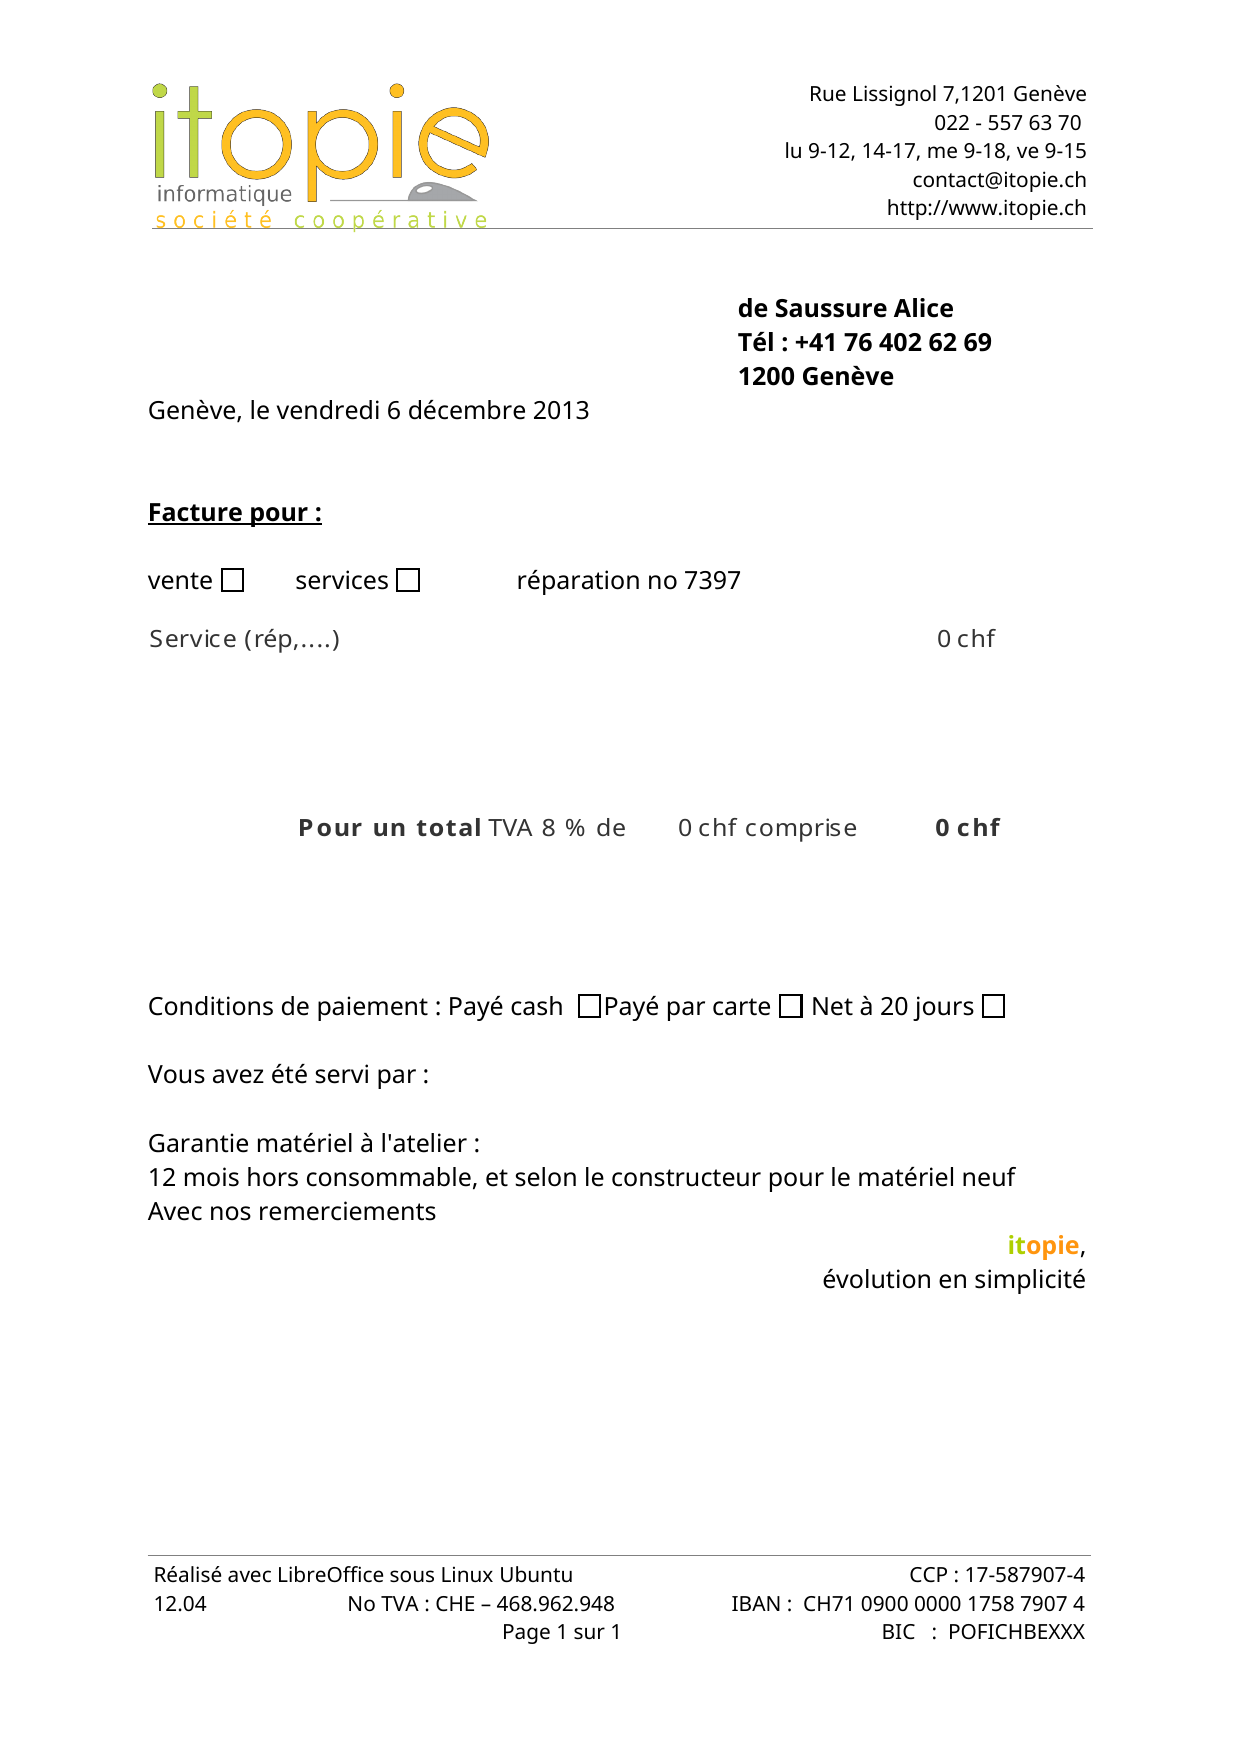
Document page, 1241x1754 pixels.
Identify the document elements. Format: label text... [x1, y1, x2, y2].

text Genève, le vendredi 6 décembre 2013 [148, 392, 1093, 427]
text 1200 Genève [148, 358, 1093, 392]
text Tél : +41 76 402 62 69 [148, 324, 1093, 358]
text évolution en simplicité [148, 1262, 1093, 1296]
text Facture pour : [148, 495, 1093, 529]
text Conditions de paiement : Payé cash Payé par carte Net à 20 jours [148, 989, 1093, 1023]
text 12 mois hors consommable, et selon le constructeur pour le matériel neuf [148, 1159, 1093, 1193]
text Garantie matériel à l'atelier : [148, 1125, 1093, 1159]
picture [138, 72, 500, 244]
text de Saussure Alice [148, 290, 1093, 324]
text itopie, [148, 1227, 1093, 1262]
text Avec nos remerciements [148, 1193, 1093, 1227]
text vente services réparation no 7397 [148, 563, 1093, 597]
text Vous avez été servi par : [148, 1057, 1093, 1091]
